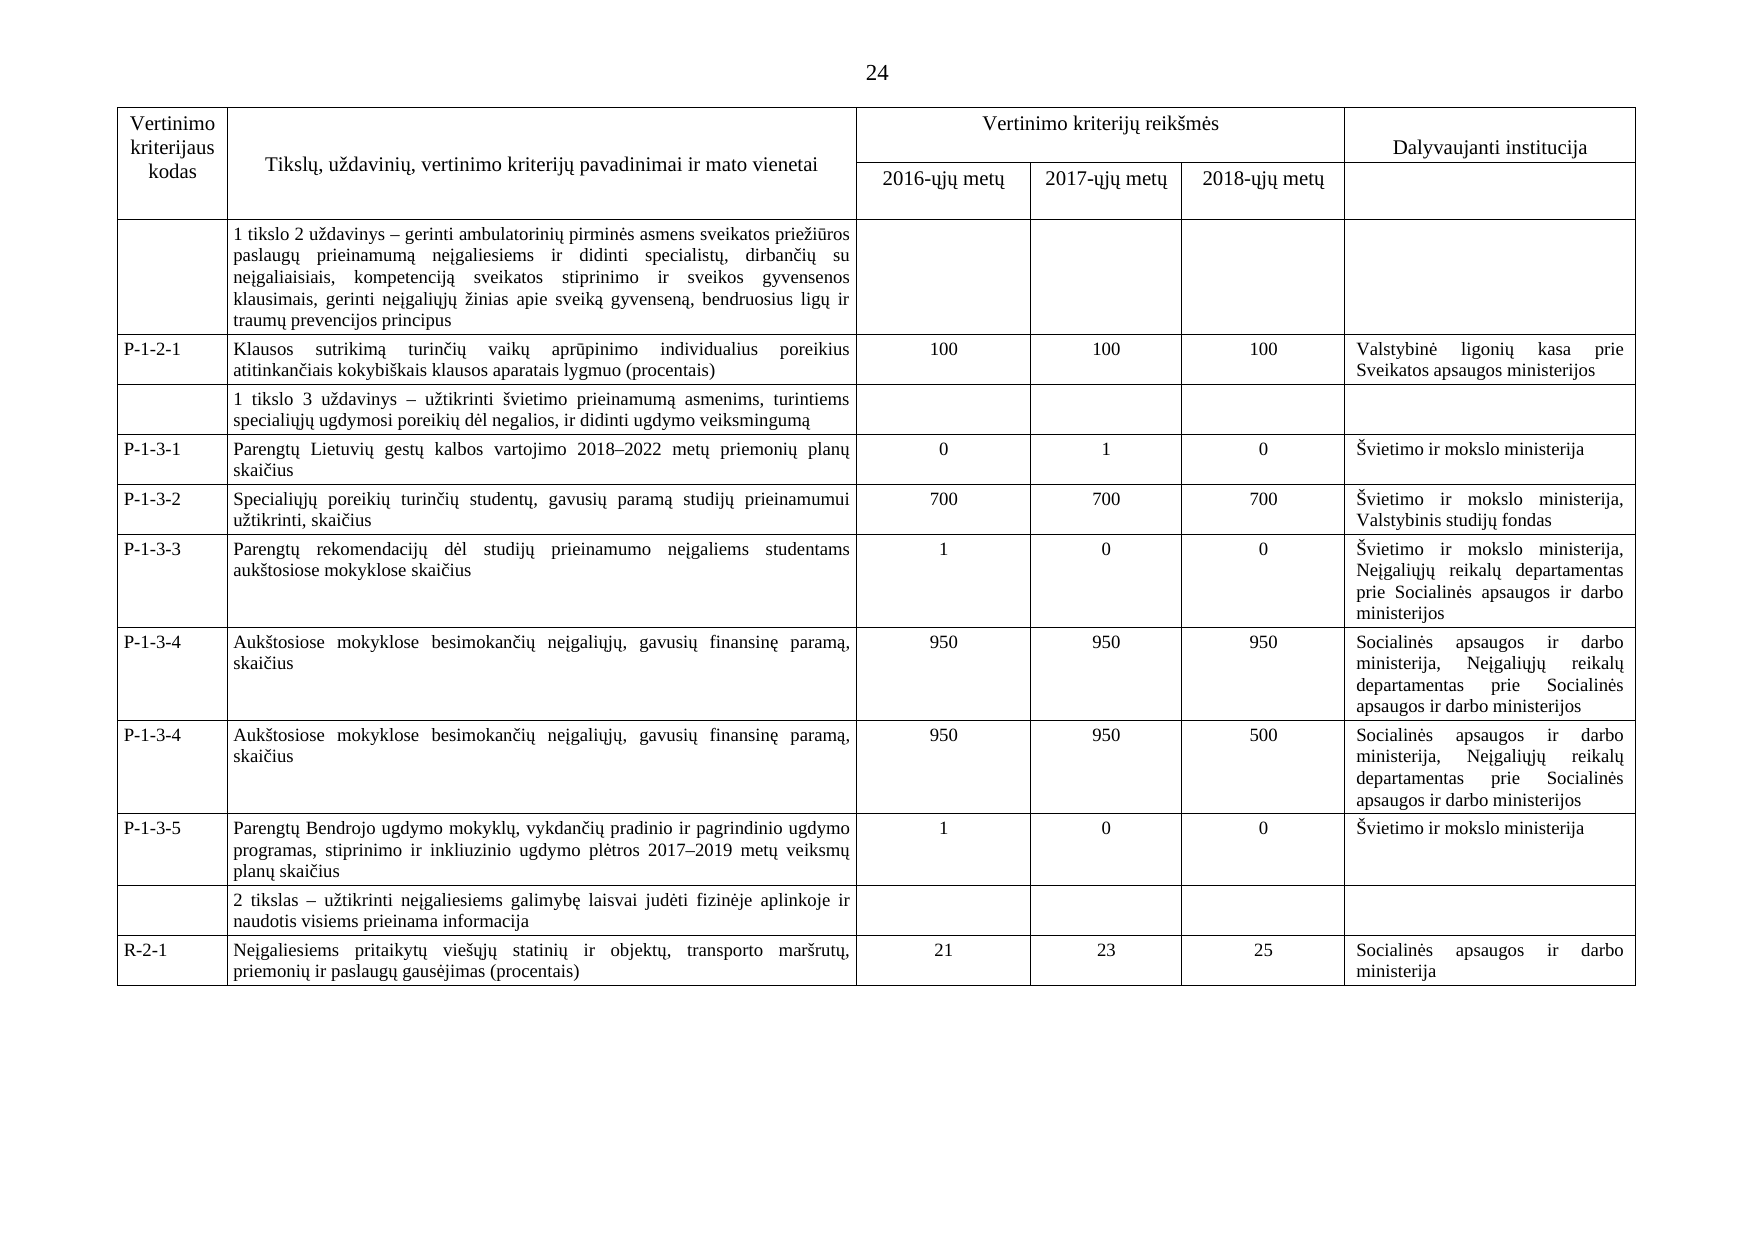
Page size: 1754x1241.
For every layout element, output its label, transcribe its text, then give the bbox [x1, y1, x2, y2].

table_cell 0 [857, 435, 1030, 483]
table_cell Klausos sutrikimą turinčių vaikų aprūpinimo individualius poreikius atitinkančiais kokybiškais klausos aparatais lygmuo (procentais) [228, 335, 856, 383]
table_cell 100 [1031, 335, 1181, 383]
table_cell [1031, 886, 1181, 934]
table_cell 950 [1031, 628, 1181, 720]
table_cell Švietimo ir mokslo ministerija, Valstybinis studijų fondas [1345, 485, 1635, 533]
table_cell [118, 385, 227, 433]
table_cell 1 tikslo 2 uždavinys – gerinti ambulatorinių pirminės asmens sveikatos priežiūros paslaugų prieinamumą neįgaliesiems ir didinti specialistų, dirbančių su neįgaliaisiais, kompetenciją sveikatos stiprinimo ir sveikos gyvensenos klausimais, gerinti neįgaliųjų žinias apie sveiką gyvenseną, bendruosius ligų ir traumų prevencijos principus [228, 220, 856, 333]
table_cell 1 [857, 814, 1030, 884]
table_cell P-1-3-4 [118, 628, 227, 720]
table_cell [118, 220, 227, 333]
table_cell P-1-3-4 [118, 721, 227, 813]
table_cell 0 [1031, 814, 1181, 884]
table_cell 100 [1182, 335, 1344, 383]
table_cell Švietimo ir mokslo ministerija [1345, 435, 1635, 483]
table_header Tikslų, uždavinių, vertinimo kriterijų pavadinimai ir mato vienetai [228, 108, 856, 219]
table_cell P-1-3-3 [118, 535, 227, 627]
table_cell [1345, 220, 1635, 333]
table_cell 950 [857, 628, 1030, 720]
table_cell [1182, 220, 1344, 333]
table_cell [857, 886, 1030, 934]
table_cell 950 [857, 721, 1030, 813]
table_cell [1345, 163, 1635, 219]
table_cell Socialinės apsaugos ir darbo ministerija [1345, 936, 1635, 984]
table_cell 0 [1182, 535, 1344, 627]
table_cell Parengtų Lietuvių gestų kalbos vartojimo 2018–2022 metų priemonių planų skaičius [228, 435, 856, 483]
table_cell 950 [1031, 721, 1181, 813]
table_cell [857, 220, 1030, 333]
table_cell 2018-ųjų metų [1182, 163, 1344, 219]
table_cell [857, 385, 1030, 433]
table_cell Parengtų rekomendacijų dėl studijų prieinamumo neįgaliems studentams aukštosiose mokyklose skaičius [228, 535, 856, 627]
table_cell [1031, 385, 1181, 433]
table_header Vertinimo kriterijų reikšmės [857, 108, 1344, 162]
table_cell 21 [857, 936, 1030, 984]
table_cell Socialinės apsaugos ir darbo ministerija, Neįgaliųjų reikalų departamentas prie Socialinės apsaugos ir darbo ministerijos [1345, 628, 1635, 720]
table_cell 1 [857, 535, 1030, 627]
table_cell 0 [1182, 435, 1344, 483]
table_cell Specialiųjų poreikių turinčių studentų, gavusių paramą studijų prieinamumui užtikrinti, skaičius [228, 485, 856, 533]
table_cell Aukštosiose mokyklose besimokančių neįgaliųjų, gavusių finansinę paramą, skaičius [228, 628, 856, 720]
table_cell 700 [857, 485, 1030, 533]
table_cell 0 [1182, 814, 1344, 884]
table_cell 950 [1182, 628, 1344, 720]
table_cell [1182, 385, 1344, 433]
table_cell [1182, 886, 1344, 934]
table_cell [1345, 886, 1635, 934]
table_cell 2016-ųjų metų [857, 163, 1030, 219]
table_cell R-2-1 [118, 936, 227, 984]
table_cell 2017-ųjų metų [1031, 163, 1181, 219]
table_cell P-1-2-1 [118, 335, 227, 383]
table_cell 23 [1031, 936, 1181, 984]
table_cell 1 [1031, 435, 1181, 483]
table_cell P-1-3-2 [118, 485, 227, 533]
table_cell [1031, 220, 1181, 333]
table_cell Švietimo ir mokslo ministerija [1345, 814, 1635, 884]
table_cell 1 tikslo 3 uždavinys – užtikrinti švietimo prieinamumą asmenims, turintiems specialiųjų ugdymosi poreikių dėl negalios, ir didinti ugdymo veiksmingumą [228, 385, 856, 433]
table_cell 25 [1182, 936, 1344, 984]
table_cell [118, 886, 227, 934]
table_cell P-1-3-1 [118, 435, 227, 483]
table_cell 2 tikslas – užtikrinti neįgaliesiems galimybę laisvai judėti fizinėje aplinkoje ir naudotis visiems prieinama informacija [228, 886, 856, 934]
table_cell Parengtų Bendrojo ugdymo mokyklų, vykdančių pradinio ir pagrindinio ugdymo programas, stiprinimo ir inkliuzinio ugdymo plėtros 2017–2019 metų veiksmų planų skaičius [228, 814, 856, 884]
table_cell 0 [1031, 535, 1181, 627]
table_header Vertinimo kriterijaus kodas [118, 108, 227, 219]
table_cell Neįgaliesiems pritaikytų viešųjų statinių ir objektų, transporto maršrutų, priemonių ir paslaugų gausėjimas (procentais) [228, 936, 856, 984]
table_cell 100 [857, 335, 1030, 383]
table_cell Aukštosiose mokyklose besimokančių neįgaliųjų, gavusių finansinę paramą, skaičius [228, 721, 856, 813]
table_cell 700 [1031, 485, 1181, 533]
table_cell 500 [1182, 721, 1344, 813]
table_cell P-1-3-5 [118, 814, 227, 884]
table_cell [1345, 385, 1635, 433]
table_cell Socialinės apsaugos ir darbo ministerija, Neįgaliųjų reikalų departamentas prie Socialinės apsaugos ir darbo ministerijos [1345, 721, 1635, 813]
table_cell Valstybinė ligonių kasa prie Sveikatos apsaugos ministerijos [1345, 335, 1635, 383]
table_header Dalyvaujanti institucija [1345, 108, 1635, 162]
table_cell 700 [1182, 485, 1344, 533]
table_cell Švietimo ir mokslo ministerija, Neįgaliųjų reikalų departamentas prie Socialinės apsaugos ir darbo ministerijos [1345, 535, 1635, 627]
